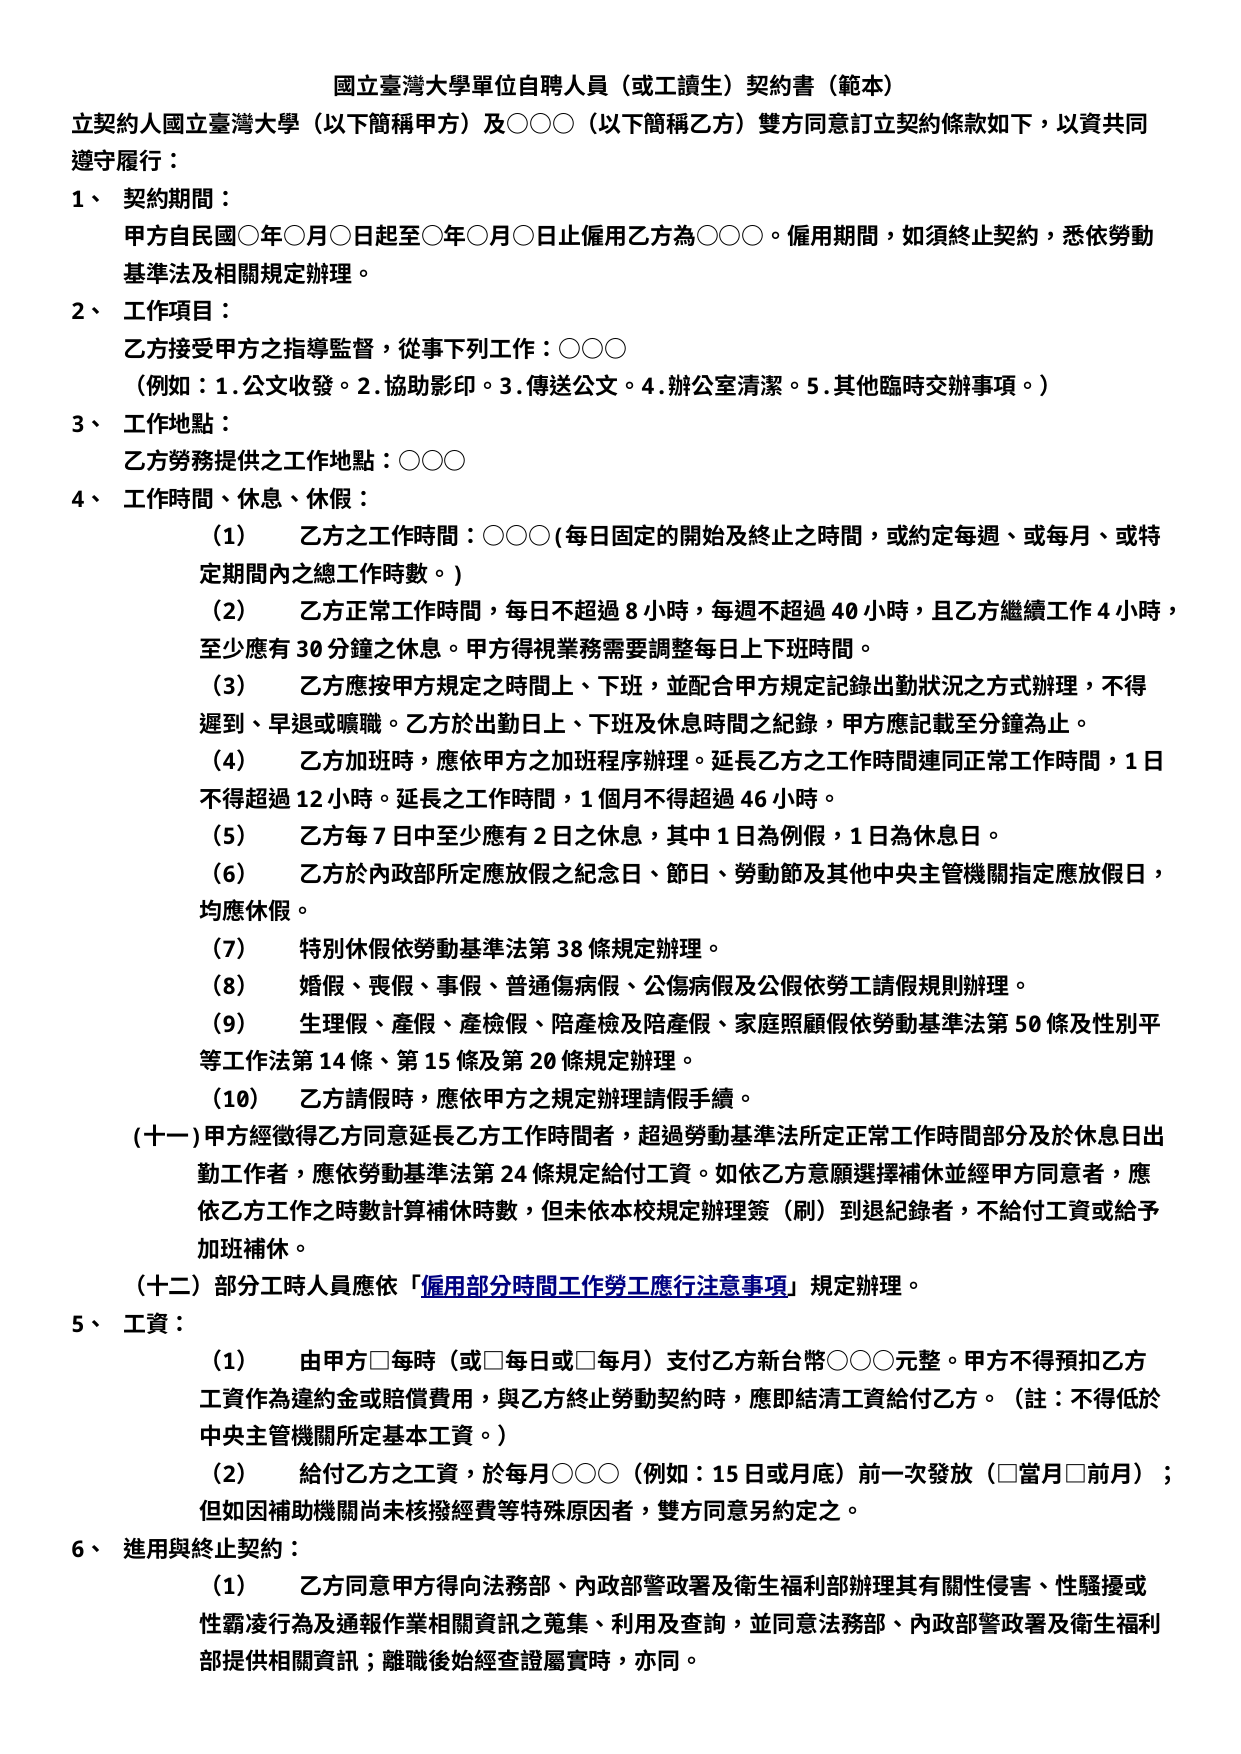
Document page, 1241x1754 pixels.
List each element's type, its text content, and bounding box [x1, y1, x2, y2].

text 乙方勞務提供之工作地點：○○○ [123, 439, 1169, 477]
text （十二）部分工時人員應依「僱用部分時間工作勞工應行注意事項」規定辦理。 [123, 1264, 1169, 1302]
list 生理假、產假、產檢假、陪產檢及陪產假、家庭照顧假依勞動基準法第50條及性別平等工作法第14條、第15條及第20條規定辦理。 [199, 1002, 1169, 1077]
list 乙方正常工作時間，每日不超過8小時，每週不超過40小時，且乙方繼續工作4小時，至少應有30分鐘之休息。甲方得視業務需要調整每日上下班時間。 [199, 589, 1169, 664]
list 乙方於內政部所定應放假之紀念日、節日、勞動節及其他中央主管機關指定應放假日，均應休假。 [199, 852, 1169, 927]
list 乙方應按甲方規定之時間上、下班，並配合甲方規定記錄出勤狀況之方式辦理，不得遲到、早退或曠職。乙方於出勤日上、下班及休息時間之紀錄，甲方應記載至分鐘為止。 [199, 664, 1169, 739]
text （例如：1.公文收發。2.協助影印。3.傳送公文。4.辦公室清潔。5.其他臨時交辦事項。） [123, 364, 1169, 402]
list 進用與終止契約： [71, 1527, 1169, 1564]
text (十一)甲方經徵得乙方同意延長乙方工作時間者，超過勞動基準法所定正常工作時間部分及於休息日出勤工作者，應依勞動基準法第24條規定給付工資。如依乙方意願選擇補休並經甲方同意者，應依乙方工作之時數計算補休時數，但未依本校規定辦理簽（刷）到退紀錄者，不給付工資或給予加班補休。 [130, 1114, 1169, 1264]
list 工作項目： [71, 289, 1169, 327]
list 乙方請假時，應依甲方之規定辦理請假手續。 [199, 1077, 1169, 1114]
list 由甲方□每時（或□每日或□每月）支付乙方新台幣○○○元整。甲方不得預扣乙方工資作為違約金或賠償費用，與乙方終止勞動契約時，應即結清工資給付乙方。（註：不得低於中央主管機關所定基本工資。） [199, 1339, 1169, 1452]
list 工資： [71, 1302, 1169, 1339]
list 特別休假依勞動基準法第38條規定辦理。 [199, 927, 1169, 964]
list 婚假、喪假、事假、普通傷病假、公傷病假及公假依勞工請假規則辦理。 [199, 964, 1169, 1002]
list 乙方同意甲方得向法務部、內政部警政署及衛生福利部辦理其有關性侵害、性騷擾或性霸凌行為及通報作業相關資訊之蒐集、利用及查詢，並同意法務部、內政部警政署及衛生福利部提供相關資訊；離職後始經查證屬實時，亦同。 [199, 1564, 1169, 1677]
list 乙方之工作時間：○○○(每日固定的開始及終止之時間，或約定每週、或每月、或特定期間內之總工作時數。) [199, 514, 1169, 589]
text 立契約人國立臺灣大學（以下簡稱甲方）及○○○（以下簡稱乙方）雙方同意訂立契約條款如下，以資共同遵守履行： [71, 102, 1169, 177]
list 給付乙方之工資，於每月○○○（例如：15日或月底）前一次發放（□當月□前月）；但如因補助機關尚未核撥經費等特殊原因者，雙方同意另約定之。 [199, 1452, 1169, 1527]
text 乙方接受甲方之指導監督，從事下列工作：○○○ [123, 327, 1169, 364]
text 甲方自民國○年○月○日起至○年○月○日止僱用乙方為○○○。僱用期間，如須終止契約，悉依勞動基準法及相關規定辦理。 [123, 214, 1169, 289]
list 工作地點： [71, 402, 1169, 439]
list 契約期間： [71, 177, 1169, 214]
text 國立臺灣大學單位自聘人員（或工讀生）契約書（範本） [71, 64, 1169, 102]
list 工作時間、休息、休假： [71, 477, 1169, 514]
list 乙方加班時，應依甲方之加班程序辦理。延長乙方之工作時間連同正常工作時間，1日不得超過12小時。延長之工作時間，1個月不得超過46小時。 [199, 739, 1169, 814]
list 乙方每7日中至少應有2日之休息，其中1日為例假，1日為休息日。 [199, 814, 1169, 852]
